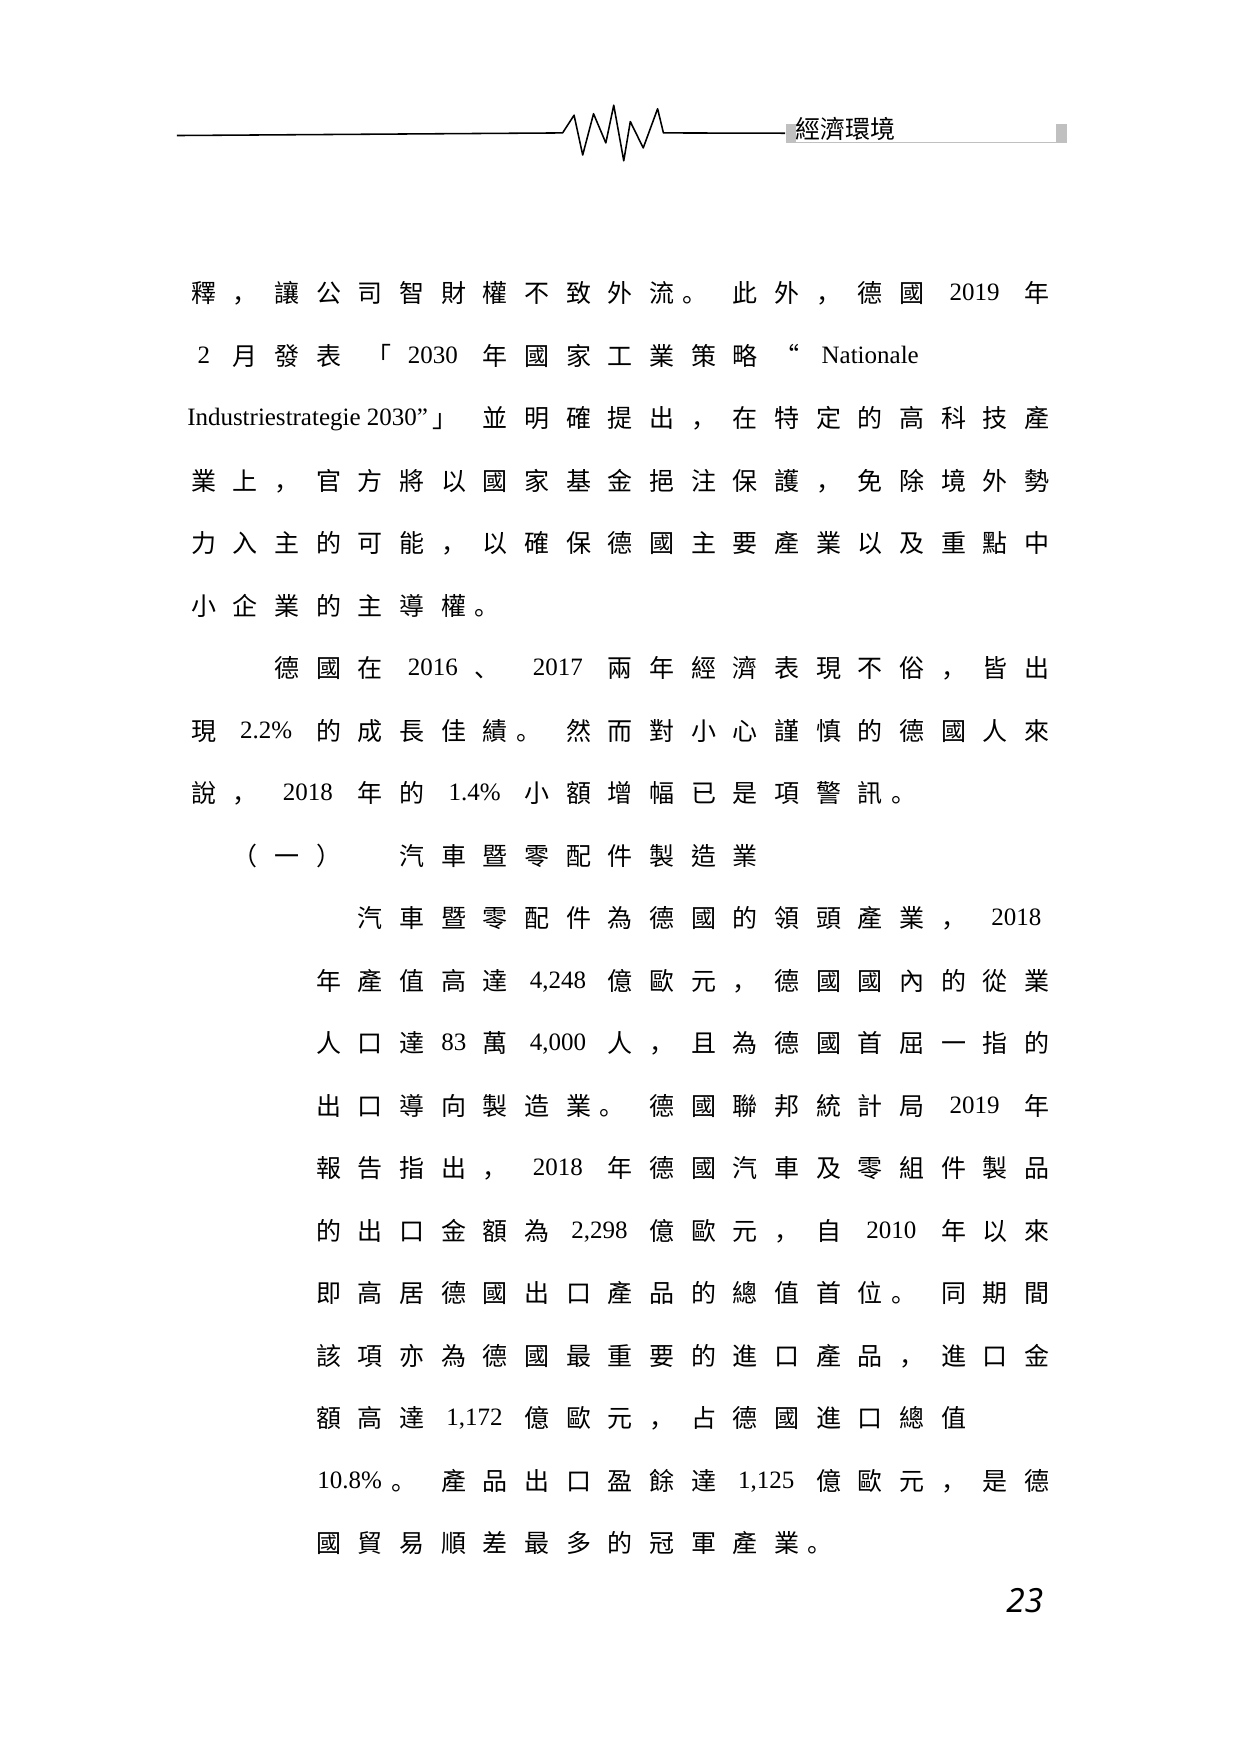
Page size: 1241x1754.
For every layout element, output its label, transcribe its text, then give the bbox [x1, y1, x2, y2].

text 汽車暨零配件為德國的領頭產業，2018年產值高達4,248億歐元，德國國內的從業人口達83萬4,000人，且為德國首屈一指的出口導向製造業。德國聯邦統計局2019年報告指出，2018年德國汽車及零組件製品的出口金額為2,298億歐元，自2010年以來即高居德國出口產品的總值首位。同期間該項亦為德國最重要的進口產品，進口金額高達1,172億歐元，占德國進口總值10.8%。產品出口盈餘達1,125億歐元，是德國貿易順差最多的冠軍產業。 [281, 875, 1058, 1563]
text （一） 汽車暨零配件製造業 [207, 813, 1058, 875]
text 釋，讓公司智財權不致外流。此外，德國2019年2月發表「2030年國家工業策略“Nationale Industriestrategie 2030”」並明確提出，在特定的高科技產業上，官方將以國家基金挹注保護，免除境外勢力入主的可能，以確保德國主要產業以及重點中小企業的主導權。 [183, 250, 1058, 625]
text 德國在2016、2017兩年經濟表現不俗，皆出現2.2%的成長佳績。然而對小心謹慎的德國人來說，2018年的1.4%小額增幅已是項警訊。 [183, 625, 1058, 813]
